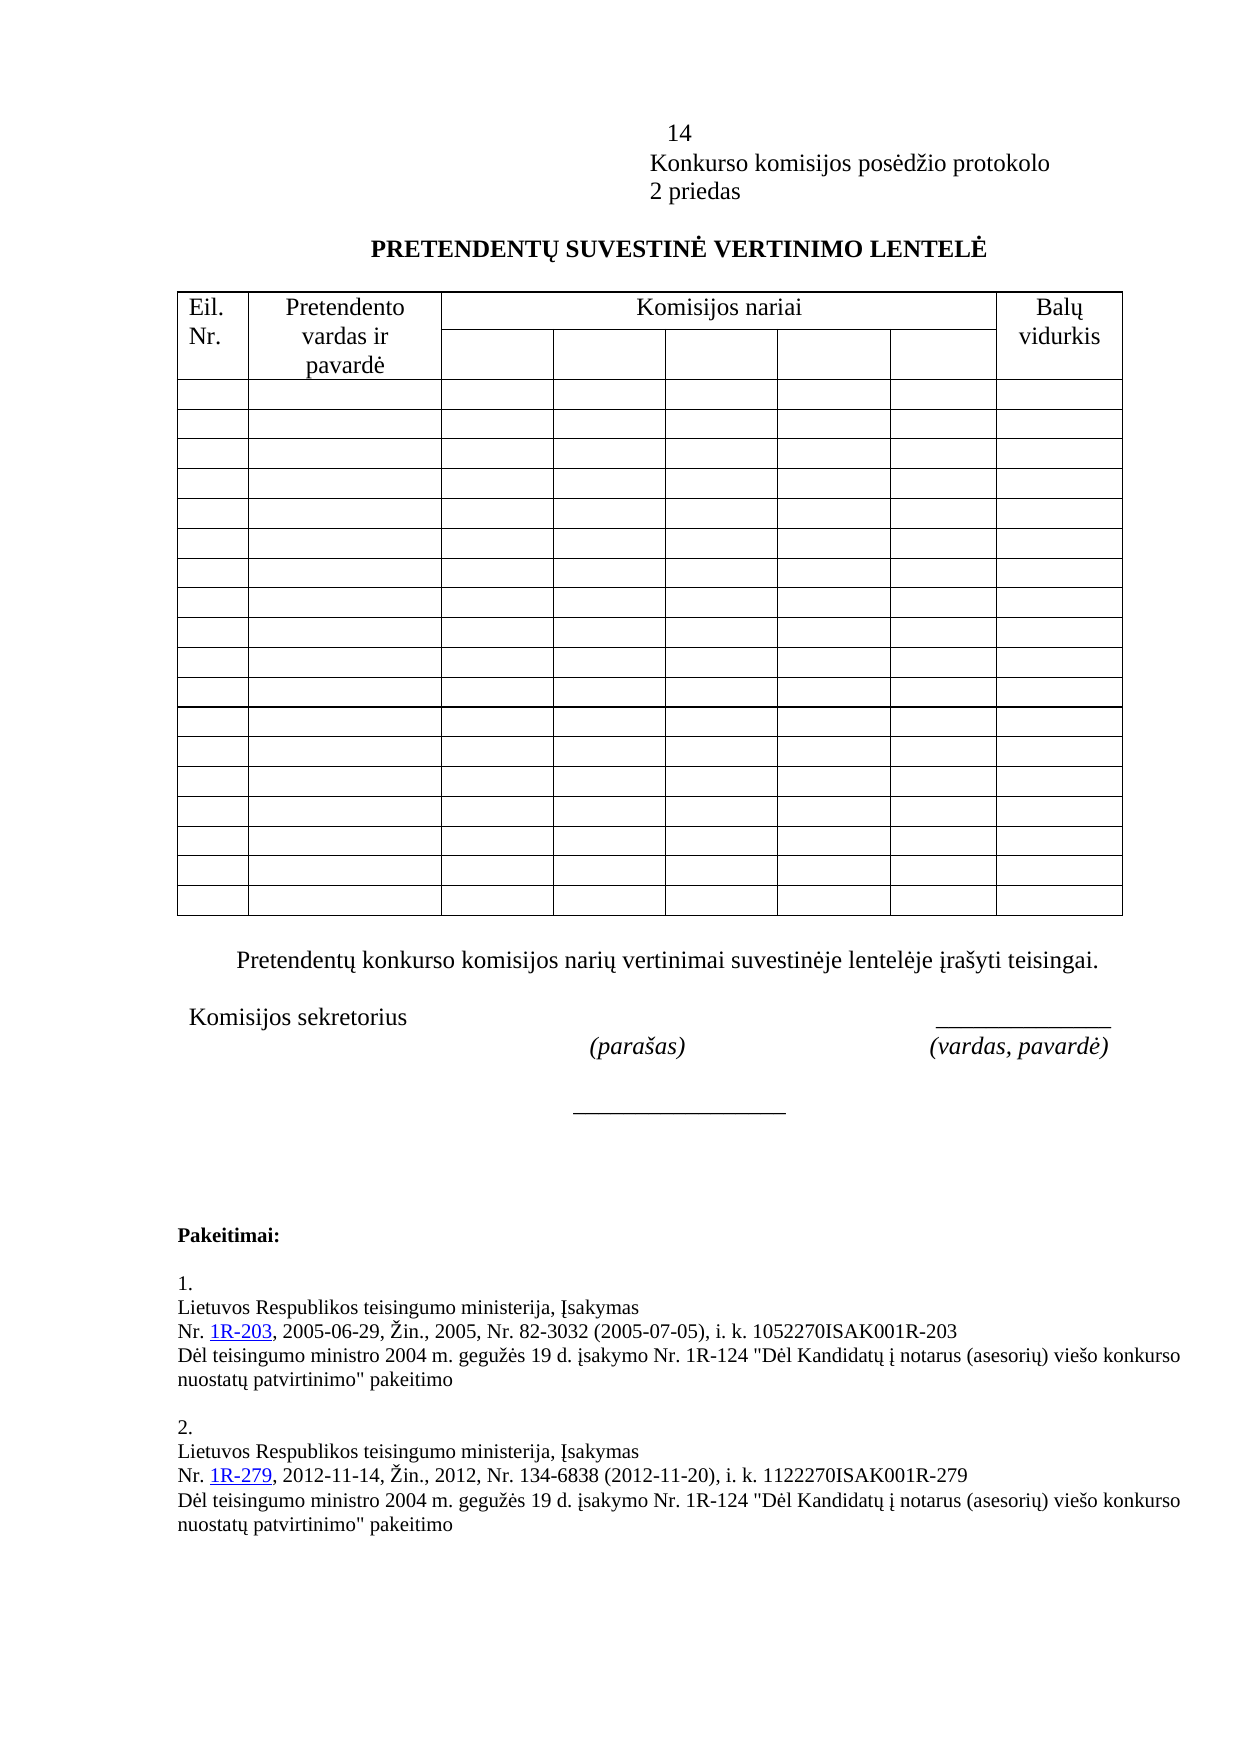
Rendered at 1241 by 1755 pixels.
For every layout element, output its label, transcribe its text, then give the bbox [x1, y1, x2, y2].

table_cell [442, 410, 553, 438]
table_cell [442, 856, 553, 885]
table_cell [442, 767, 553, 796]
table_cell [178, 856, 248, 885]
table_cell [249, 827, 441, 855]
text Dėl teisingumo ministro 2004 m. gegužės 19 d. įsakymo Nr. 1R-124 "Dėl Kandidatų į notarus (asesorių) viešo konkurso nuostatų patvirtinimo" pakeitimo [177, 1343, 1181, 1391]
table_cell [249, 618, 441, 647]
table_cell [997, 439, 1122, 468]
table_cell [554, 767, 665, 796]
table_cell [891, 410, 996, 438]
table_cell [178, 708, 248, 736]
text Pretendentų konkurso komisijos narių vertinimai suvestinėje lentelėje įrašyti teisingai. [177, 945, 1181, 973]
table_cell [997, 529, 1122, 557]
table_cell [554, 588, 665, 617]
table_cell [249, 856, 441, 885]
table_cell [249, 678, 441, 706]
table_cell [997, 380, 1122, 408]
table_cell [666, 708, 777, 736]
table_cell [554, 559, 665, 587]
table_cell [554, 886, 665, 915]
table_cell [666, 678, 777, 706]
table_cell [891, 380, 996, 408]
table_cell [891, 529, 996, 557]
table_cell [666, 618, 777, 647]
table_cell [178, 678, 248, 706]
table_cell [997, 410, 1122, 438]
table_cell [666, 330, 777, 379]
table_cell [554, 618, 665, 647]
table_cell [442, 797, 553, 826]
table_cell [891, 330, 996, 379]
table_header Komisijos nariai [442, 293, 996, 329]
table_cell [178, 439, 248, 468]
text Nr. 1R-203, 2005-06-29, Žin., 2005, Nr. 82-3032 (2005-07-05), i. k. 1052270ISAK001R-203 [177, 1319, 1181, 1343]
table_cell [778, 380, 890, 408]
table_cell [997, 737, 1122, 766]
table_cell [249, 767, 441, 796]
table_cell [554, 380, 665, 408]
table_cell [891, 588, 996, 617]
table_cell [891, 886, 996, 915]
table_cell [442, 588, 553, 617]
table_cell [778, 827, 890, 855]
table_cell [778, 708, 890, 736]
table_cell [554, 439, 665, 468]
table_cell [249, 469, 441, 498]
table_cell [554, 410, 665, 438]
table_cell [554, 330, 665, 379]
table_cell [178, 797, 248, 826]
table_cell [554, 648, 665, 677]
table_cell [666, 767, 777, 796]
table_cell [997, 588, 1122, 617]
table_cell [249, 886, 441, 915]
table_cell [997, 797, 1122, 826]
table_cell [666, 559, 777, 587]
table_cell [178, 767, 248, 796]
table_cell [666, 856, 777, 885]
table_cell [178, 648, 248, 677]
table_cell [997, 469, 1122, 498]
table_cell [442, 737, 553, 766]
table_header ______________ (vardas, pavardė) [726, 1002, 1122, 1060]
table_cell [666, 588, 777, 617]
table_cell [778, 618, 890, 647]
table_cell [249, 708, 441, 736]
table_cell [891, 469, 996, 498]
table_cell [249, 529, 441, 557]
table_cell [442, 469, 553, 498]
text Lietuvos Respublikos teisingumo ministerija, Įsakymas [177, 1439, 1181, 1463]
text 2 priedas [649, 176, 1181, 205]
table_cell [442, 439, 553, 468]
text PRETENDENTŲ SUVESTINĖ VERTINIMO LENTELĖ [177, 234, 1181, 263]
table_header Komisijos sekretorius [177, 1002, 551, 1060]
table_cell [249, 797, 441, 826]
table_cell [778, 439, 890, 468]
table_header Eil. Nr. [178, 293, 248, 379]
table_cell [666, 380, 777, 408]
table_cell [178, 588, 248, 617]
table_cell [178, 529, 248, 557]
text Dėl teisingumo ministro 2004 m. gegužės 19 d. įsakymo Nr. 1R-124 "Dėl Kandidatų į notarus (asesorių) viešo konkurso nuostatų patvirtinimo" pakeitimo [177, 1487, 1181, 1536]
table_cell [891, 797, 996, 826]
table_cell [666, 827, 777, 855]
table_cell [778, 529, 890, 557]
table_cell [442, 886, 553, 915]
table_header Pretendento vardas ir pavardė [249, 293, 441, 379]
table_cell [778, 856, 890, 885]
text 1. [177, 1271, 1181, 1295]
text Nr. 1R-279, 2012-11-14, Žin., 2012, Nr. 134-6838 (2012-11-20), i. k. 1122270ISAK001R-279 [177, 1463, 1181, 1487]
table_cell [554, 708, 665, 736]
table_cell [178, 827, 248, 855]
table_cell [778, 767, 890, 796]
table_cell [891, 856, 996, 885]
table_cell [778, 886, 890, 915]
table_cell [178, 380, 248, 408]
table_cell [442, 330, 553, 379]
table_cell [249, 499, 441, 528]
table_cell [891, 648, 996, 677]
table_cell [778, 410, 890, 438]
table_cell [554, 499, 665, 528]
table_cell [891, 439, 996, 468]
table_cell [178, 559, 248, 587]
table_cell [666, 469, 777, 498]
table_cell [554, 469, 665, 498]
table_cell [891, 737, 996, 766]
table_cell [997, 856, 1122, 885]
table_cell [178, 469, 248, 498]
table_cell [249, 410, 441, 438]
table_cell [442, 648, 553, 677]
table_cell [442, 708, 553, 736]
table_cell [666, 737, 777, 766]
text _________________ [177, 1088, 1181, 1117]
table_cell [249, 380, 441, 408]
table_cell [666, 886, 777, 915]
table_cell [178, 737, 248, 766]
table_cell [178, 410, 248, 438]
table_cell [249, 588, 441, 617]
table_cell [666, 499, 777, 528]
table_cell [249, 648, 441, 677]
table_cell [554, 529, 665, 557]
table_cell [442, 678, 553, 706]
table_cell [249, 737, 441, 766]
table_cell [778, 678, 890, 706]
table_cell [178, 886, 248, 915]
table_cell [554, 856, 665, 885]
text 2. [177, 1415, 1181, 1439]
table_cell [997, 708, 1122, 736]
table_cell [997, 618, 1122, 647]
table_cell [554, 737, 665, 766]
table_cell [997, 827, 1122, 855]
table_cell [997, 559, 1122, 587]
table_cell [249, 439, 441, 468]
table_cell [997, 648, 1122, 677]
table_cell [554, 797, 665, 826]
table_cell [666, 797, 777, 826]
text Konkurso komisijos posėdžio protokolo [649, 148, 1181, 176]
table_cell [997, 886, 1122, 915]
table_cell [778, 559, 890, 587]
table_cell [778, 469, 890, 498]
table_cell [891, 767, 996, 796]
table_cell [554, 827, 665, 855]
table_cell [891, 827, 996, 855]
table_cell [778, 330, 890, 379]
table_cell [997, 499, 1122, 528]
table_cell [997, 767, 1122, 796]
table_cell [891, 678, 996, 706]
table_cell [554, 678, 665, 706]
table_cell [778, 499, 890, 528]
table_header (parašas) [551, 1002, 726, 1060]
table_cell [666, 439, 777, 468]
table_cell [442, 499, 553, 528]
table_cell [891, 708, 996, 736]
table_cell [442, 827, 553, 855]
table_cell [778, 648, 890, 677]
table_cell [778, 588, 890, 617]
table_cell [442, 529, 553, 557]
table_cell [778, 797, 890, 826]
table_cell [666, 648, 777, 677]
table_cell [997, 678, 1122, 706]
table_cell [891, 618, 996, 647]
table_cell [249, 559, 441, 587]
table_cell [442, 559, 553, 587]
table_cell [178, 499, 248, 528]
text Lietuvos Respublikos teisingumo ministerija, Įsakymas [177, 1295, 1181, 1319]
table_cell [778, 737, 890, 766]
table_cell [666, 410, 777, 438]
table_cell [666, 529, 777, 557]
text Pakeitimai: [177, 1223, 1181, 1247]
table_header Balų vidurkis [997, 293, 1122, 379]
table_cell [442, 380, 553, 408]
table_cell [178, 618, 248, 647]
table_cell [891, 559, 996, 587]
table_cell [442, 618, 553, 647]
table_cell [891, 499, 996, 528]
